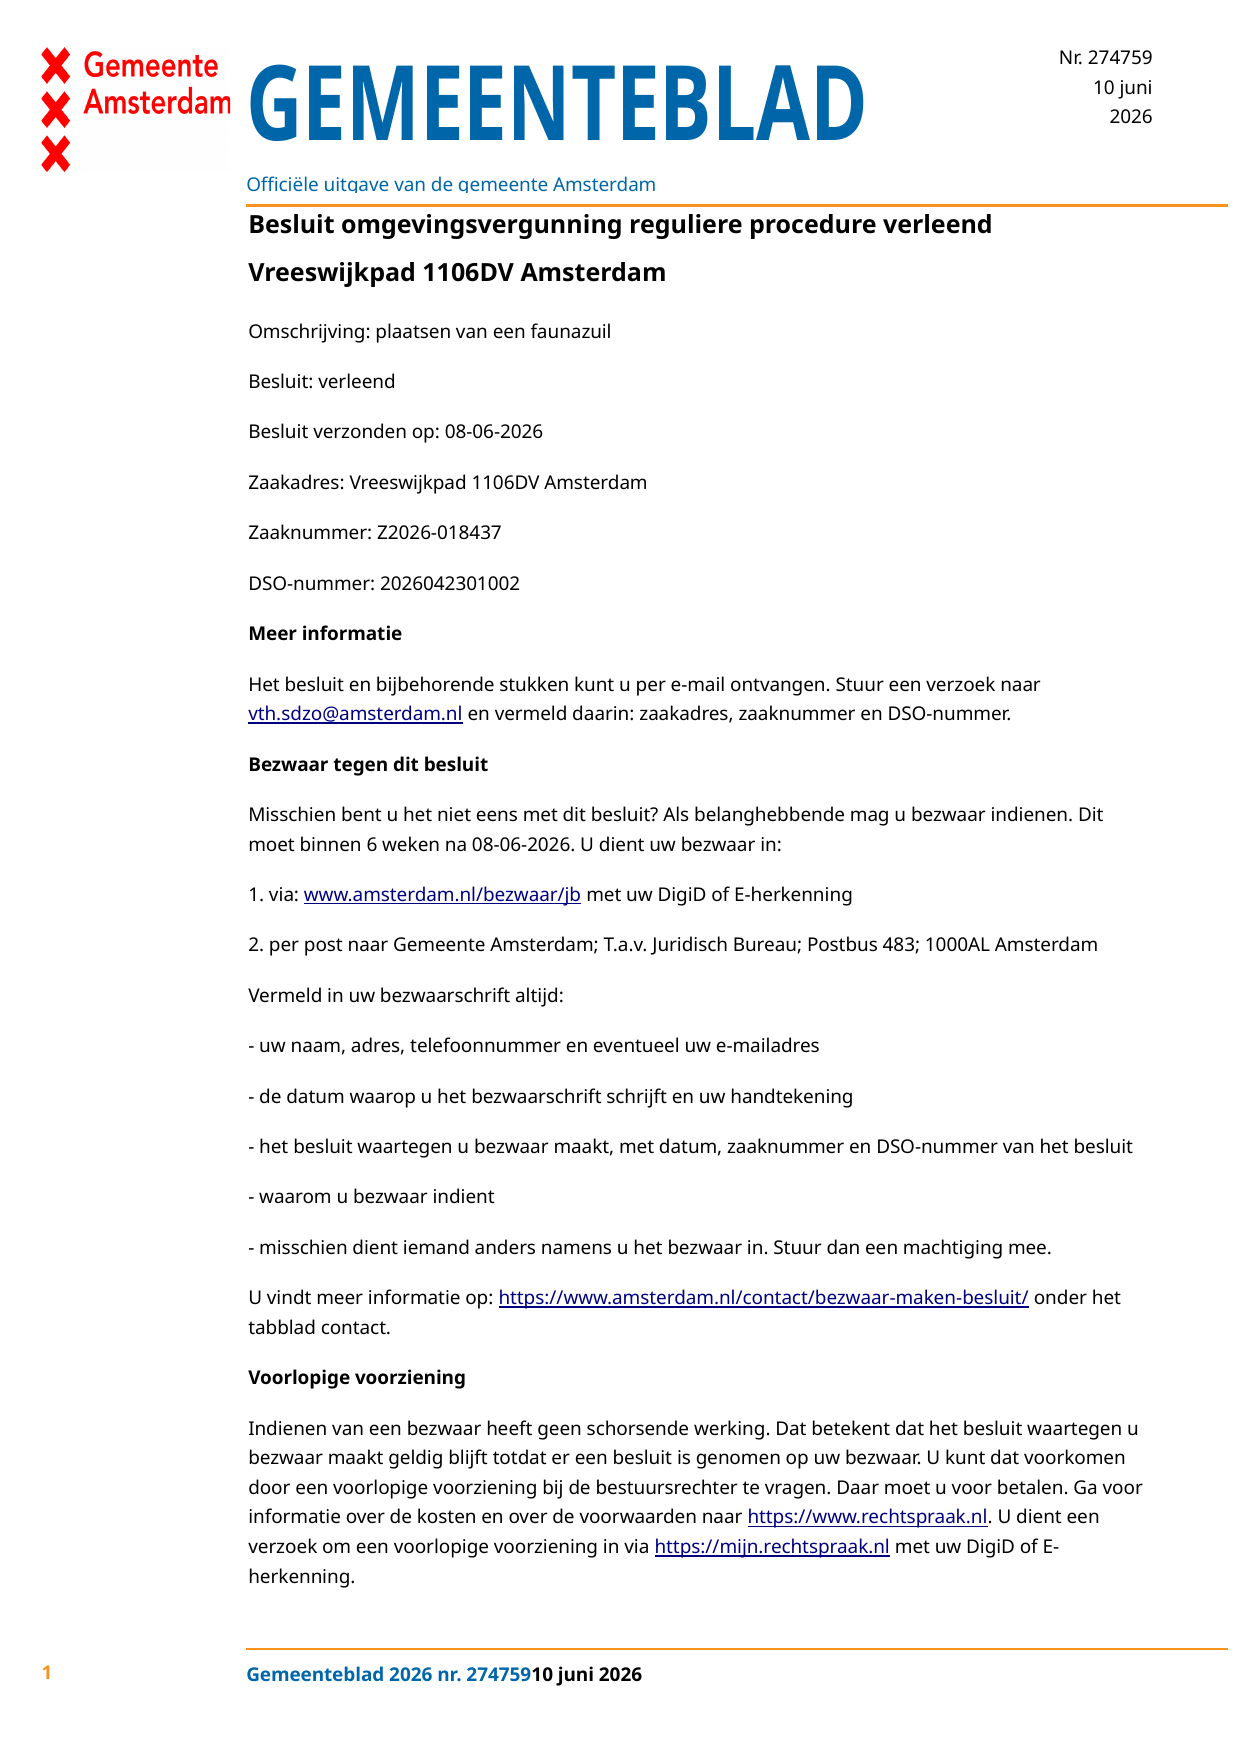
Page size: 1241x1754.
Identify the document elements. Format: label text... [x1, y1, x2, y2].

text - de datum waarop u het bezwaarschrift schrijft en uw handtekening [248, 1083, 1152, 1109]
text Besluit: verleend [248, 368, 1152, 394]
text Zaakadres: Vreeswijkpad 1106DV Amsterdam [248, 469, 1152, 495]
picture [41, 47, 231, 172]
text 1. via: www.amsterdam.nl/bezwaar/jb met uw DigiD of E-herkenning [248, 881, 1152, 907]
text Meer informatie [248, 620, 1152, 646]
text Voorlopige voorziening [248, 1364, 1152, 1390]
text Omschrijving: plaatsen van een faunazuil [248, 318, 1152, 344]
text Bezwaar tegen dit besluit [248, 751, 1152, 777]
text Vermeld in uw bezwaarschrift altijd: [248, 982, 1152, 1008]
text - misschien dient iemand anders namens u het bezwaar in. Stuur dan een machtiging mee. [248, 1234, 1152, 1260]
text U vindt meer informatie op: https://www.amsterdam.nl/contact/bezwaar-maken-besluit/ onder het tabblad contact. [248, 1284, 1152, 1340]
text Indienen van een bezwaar heeft geen schorsende werking. Dat betekent dat het besluit waartegen u bezwaar maakt geldig blijft totdat er een besluit is genomen op uw bezwaar. U kunt dat voorkomen door een voorlopige voorziening bij de bestuursrechter te vragen. Daar moet u voor betalen. Ga voor informatie over de kosten en over de voorwaarden naar https://www.rechtspraak.nl. U dient een verzoek om een voorlopige voorziening in via https://mijn.rechtspraak.nl met uw DigiD of E-herkenning. [248, 1415, 1152, 1589]
text Zaaknummer: Z2026-018437 [248, 519, 1152, 545]
text Misschien bent u het niet eens met dit besluit? Als belanghebbende mag u bezwaar indienen. Dit moet binnen 6 weken na 08-06-2026. U dient uw bezwaar in: [248, 801, 1152, 857]
text - uw naam, adres, telefoonnummer en eventueel uw e-mailadres [248, 1032, 1152, 1058]
text 2. per post naar Gemeente Amsterdam; T.a.v. Juridisch Bureau; Postbus 483; 1000AL Amsterdam [248, 932, 1152, 957]
text Het besluit en bijbehorende stukken kunt u per e-mail ontvangen. Stuur een verzoek naar vth.sdzo@amsterdam.nl en vermeld daarin: zaakadres, zaaknummer en DSO-nummer. [248, 671, 1152, 726]
text DSO-nummer: 2026042301002 [248, 570, 1152, 596]
text - waarom u bezwaar indient [248, 1184, 1152, 1209]
text Besluit omgevingsvergunning reguliere procedure verleend Vreeswijkpad 1106DV Amsterdam [248, 207, 1152, 288]
text - het besluit waartegen u bezwaar maakt, met datum, zaaknummer en DSO-nummer van het besluit [248, 1133, 1152, 1159]
text Besluit verzonden op: 08-06-2026 [248, 419, 1152, 444]
